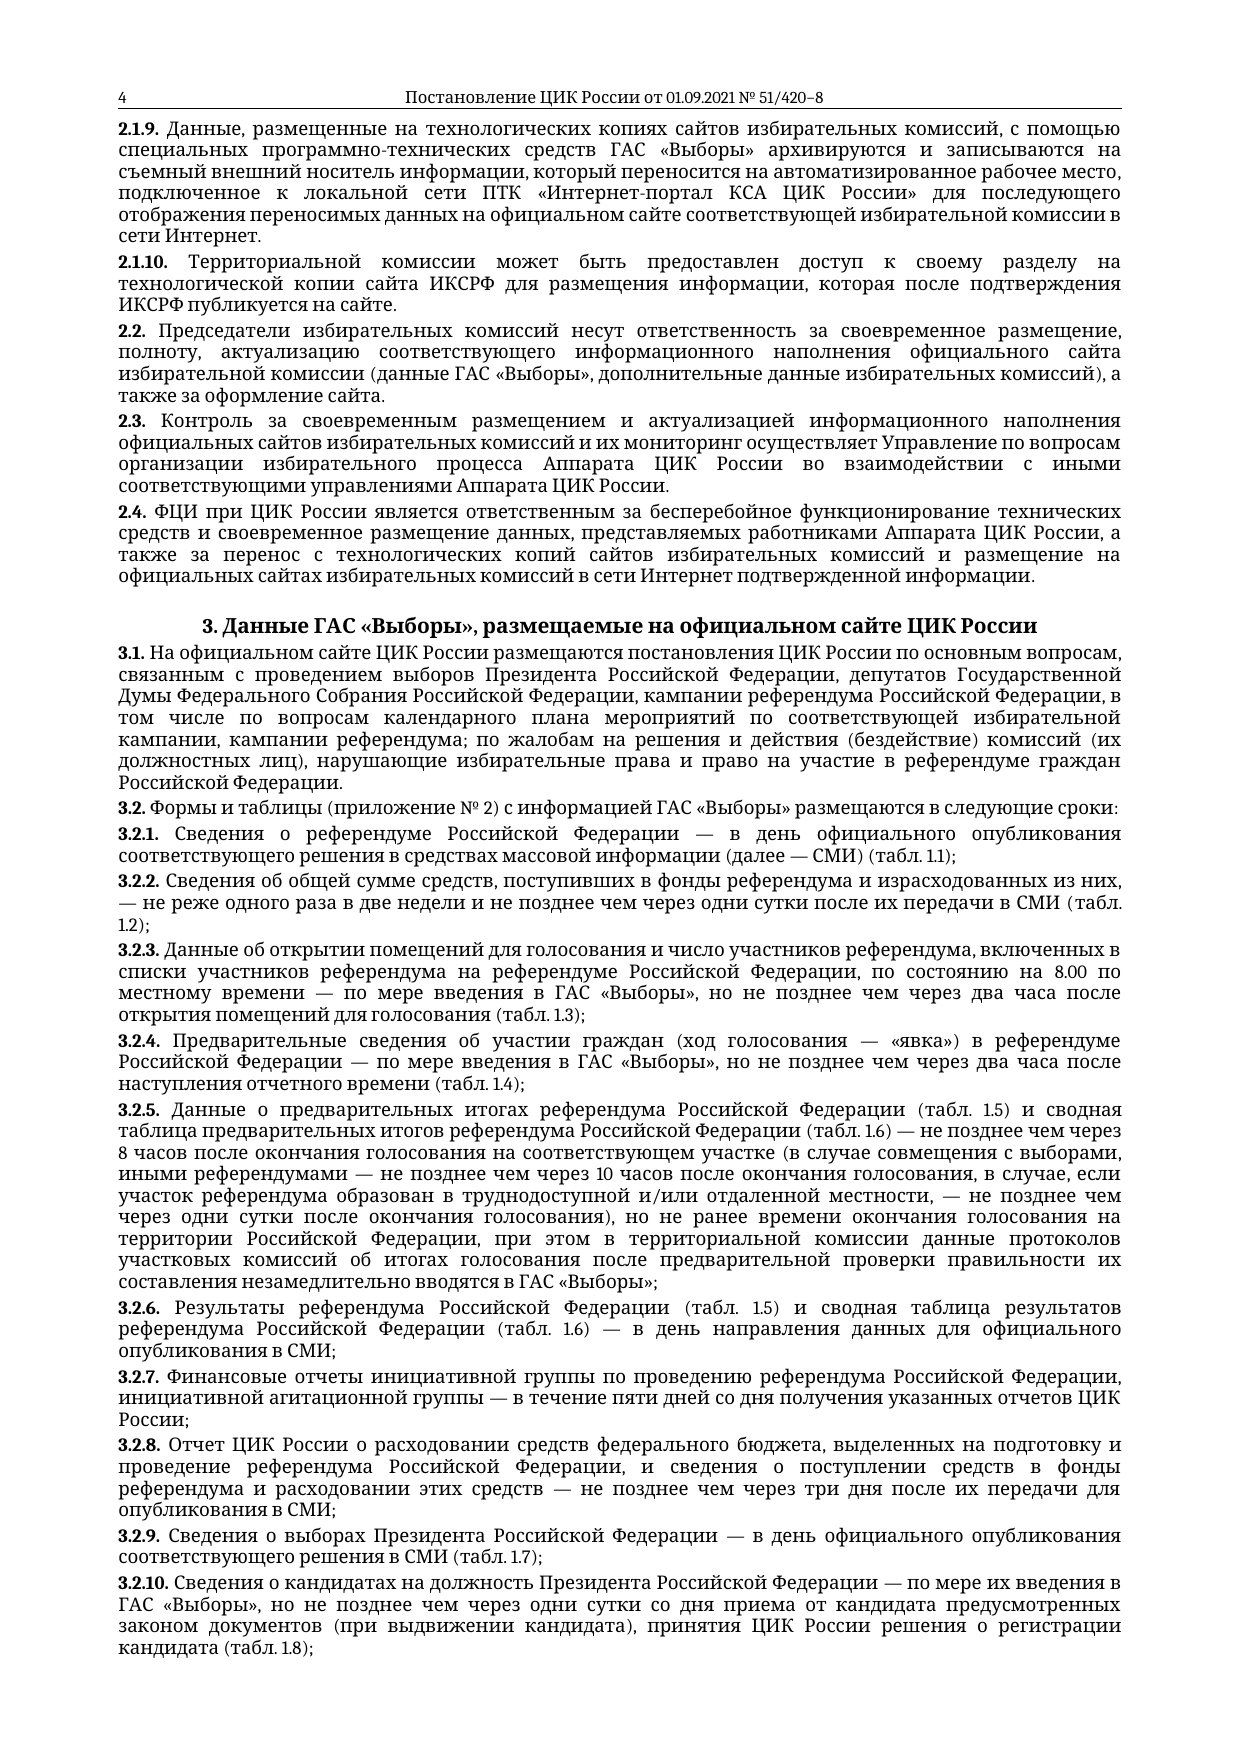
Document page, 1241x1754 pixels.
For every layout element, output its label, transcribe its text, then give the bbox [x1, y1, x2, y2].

text 2.1.10. Территориальной комиссии может быть предоставлен доступ к своему разделу на технологической копии сайта ИКСРФ для размещения информации, которая после подтверждения ИКСРФ публикуется на сайте. [118, 252, 1122, 316]
text 2.1.9. Данные, размещенные на технологических копиях сайтов избирательных комиссий, с помощью специальных программно-технических средств ГАС «Выборы» архивируются и записываются на съемный внешний носитель информации, который переносится на автоматизированное рабочее место, подключенное к локальной сети ПТК «Интернет-портал КСА ЦИК России» для последующего отображения переносимых данных на официальном сайте соответствующей избирательной комиссии в сети Интернет. [118, 118, 1122, 247]
text 3.2. Формы и таблицы (приложение № 2) с информацией ГАС «Выборы» размещаются в следующие сроки: [118, 798, 1122, 819]
text 3.2.1. Сведения о референдуме Российской Федерации — в день официального опубликования соответствующего решения в средствах массовой информации (далее — СМИ) (табл. 1.1); [118, 824, 1122, 867]
text 3.2.5. Данные о предварительных итогах референдума Российской Федерации (табл. 1.5) и сводная таблица предварительных итогов референдума Российской Федерации (табл. 1.6) — не позднее чем через 8 часов после окончания голосования на соответствующем участке (в случае совмещения с выборами, иными референдумами — не позднее чем через 10 часов после окончания голосования, в случае, если участок референдума образован в труднодоступной и/или отдаленной местности, — не позднее чем через одни сутки после окончания голосования), но не ранее времени окончания голосования на территории Российской Федерации, при этом в территориальной комиссии данные протоколов участковых комиссий об итогах голосования после предварительной проверки правильности их составления незамедлительно вводятся в ГАС «Выборы»; [118, 1099, 1122, 1293]
text 3.2.3. Данные об открытии помещений для голосования и число участников референдума, включенных в списки участников референдума на референдуме Российской Федерации, по состоянию на 8.00 по местному времени — по мере введения в ГАС «Выборы», но не позднее чем через два часа после открытия помещений для голосования (табл. 1.3); [118, 940, 1122, 1026]
text 3.2.2. Сведения об общей сумме средств, поступивших в фонды референдума и израсходованных из них, — не реже одного раза в две недели и не позднее чем через одни сутки после их передачи в СМИ (табл. 1.2); [118, 871, 1122, 936]
text 3.2.7. Финансовые отчеты инициативной группы по проведению референдума Российской Федерации, инициативной агитационной группы — в течение пяти дней со дня получения указанных отчетов ЦИК России; [118, 1366, 1122, 1431]
text 3.2.10. Сведения о кандидатах на должность Президента Российской Федерации — по мере их введения в ГАС «Выборы», но не позднее чем через одни сутки со дня приема от кандидата предусмотренных законом документов (при выдвижении кандидата), принятия ЦИК России решения о регистрации кандидата (табл. 1.8); [118, 1573, 1122, 1659]
text 2.3. Контроль за своевременным размещением и актуализацией информационного наполнения официальных сайтов избирательных комиссий и их мониторинг осуществляет Управление по вопросам организации избирательного процесса Аппарата ЦИК России во взаимодействии с иными соответствующими управлениями Аппарата ЦИК России. [118, 411, 1122, 497]
text 2.4. ФЦИ при ЦИК России является ответственным за бесперебойное функционирование технических средств и своевременное размещение данных, представляемых работниками Аппарата ЦИК России, а также за перенос с технологических копий сайтов избирательных комиссий и размещение на официальных сайтах избирательных комиссий в сети Интернет подтвержденной информации. [118, 501, 1122, 587]
text 3.1. На официальном сайте ЦИК России размещаются постановления ЦИК России по основным вопросам, связанным с проведением выборов Президента Российской Федерации, депутатов Государственной Думы Федерального Собрания Российской Федерации, кампании референдума Российской Федерации, в том числе по вопросам календарного плана мероприятий по соответствующей избирательной кампании, кампании референдума; по жалобам на решения и действия (бездействие) комиссий (их должностных лиц), нарушающие избирательные права и право на участие в референдуме граждан Российской Федерации. [118, 643, 1122, 794]
text 3.2.4. Предварительные сведения об участии граждан (ход голосования — «явка») в референдуме Российской Федерации — по мере введения в ГАС «Выборы», но не позднее чем через два часа после наступления отчетного времени (табл. 1.4); [118, 1030, 1122, 1095]
text 3.2.9. Сведения о выборах Президента Российской Федерации — в день официального опубликования соответствующего решения в СМИ (табл. 1.7); [118, 1525, 1122, 1568]
text 3.2.6. Результаты референдума Российской Федерации (табл. 1.5) и сводная таблица результатов референдума Российской Федерации (табл. 1.6) — в день направления данных для официального опубликования в СМИ; [118, 1297, 1122, 1362]
text 3. Данные ГАС «Выборы», размещаемые на официальном сайте ЦИК России [118, 615, 1122, 639]
text 2.2. Председатели избирательных комиссий несут ответственность за своевременное размещение, полноту, актуализацию соответствующего информационного наполнения официального сайта избирательной комиссии (данные ГАС «Выборы», дополнительные данные избирательных комиссий), а также за оформление сайта. [118, 320, 1122, 407]
text 3.2.8. Отчет ЦИК России о расходовании средств федерального бюджета, выделенных на подготовку и проведение референдума Российской Федерации, и сведения о поступлении средств в фонды референдума и расходовании этих средств — не позднее чем через три дня после их передачи для опубликования в СМИ; [118, 1435, 1122, 1521]
